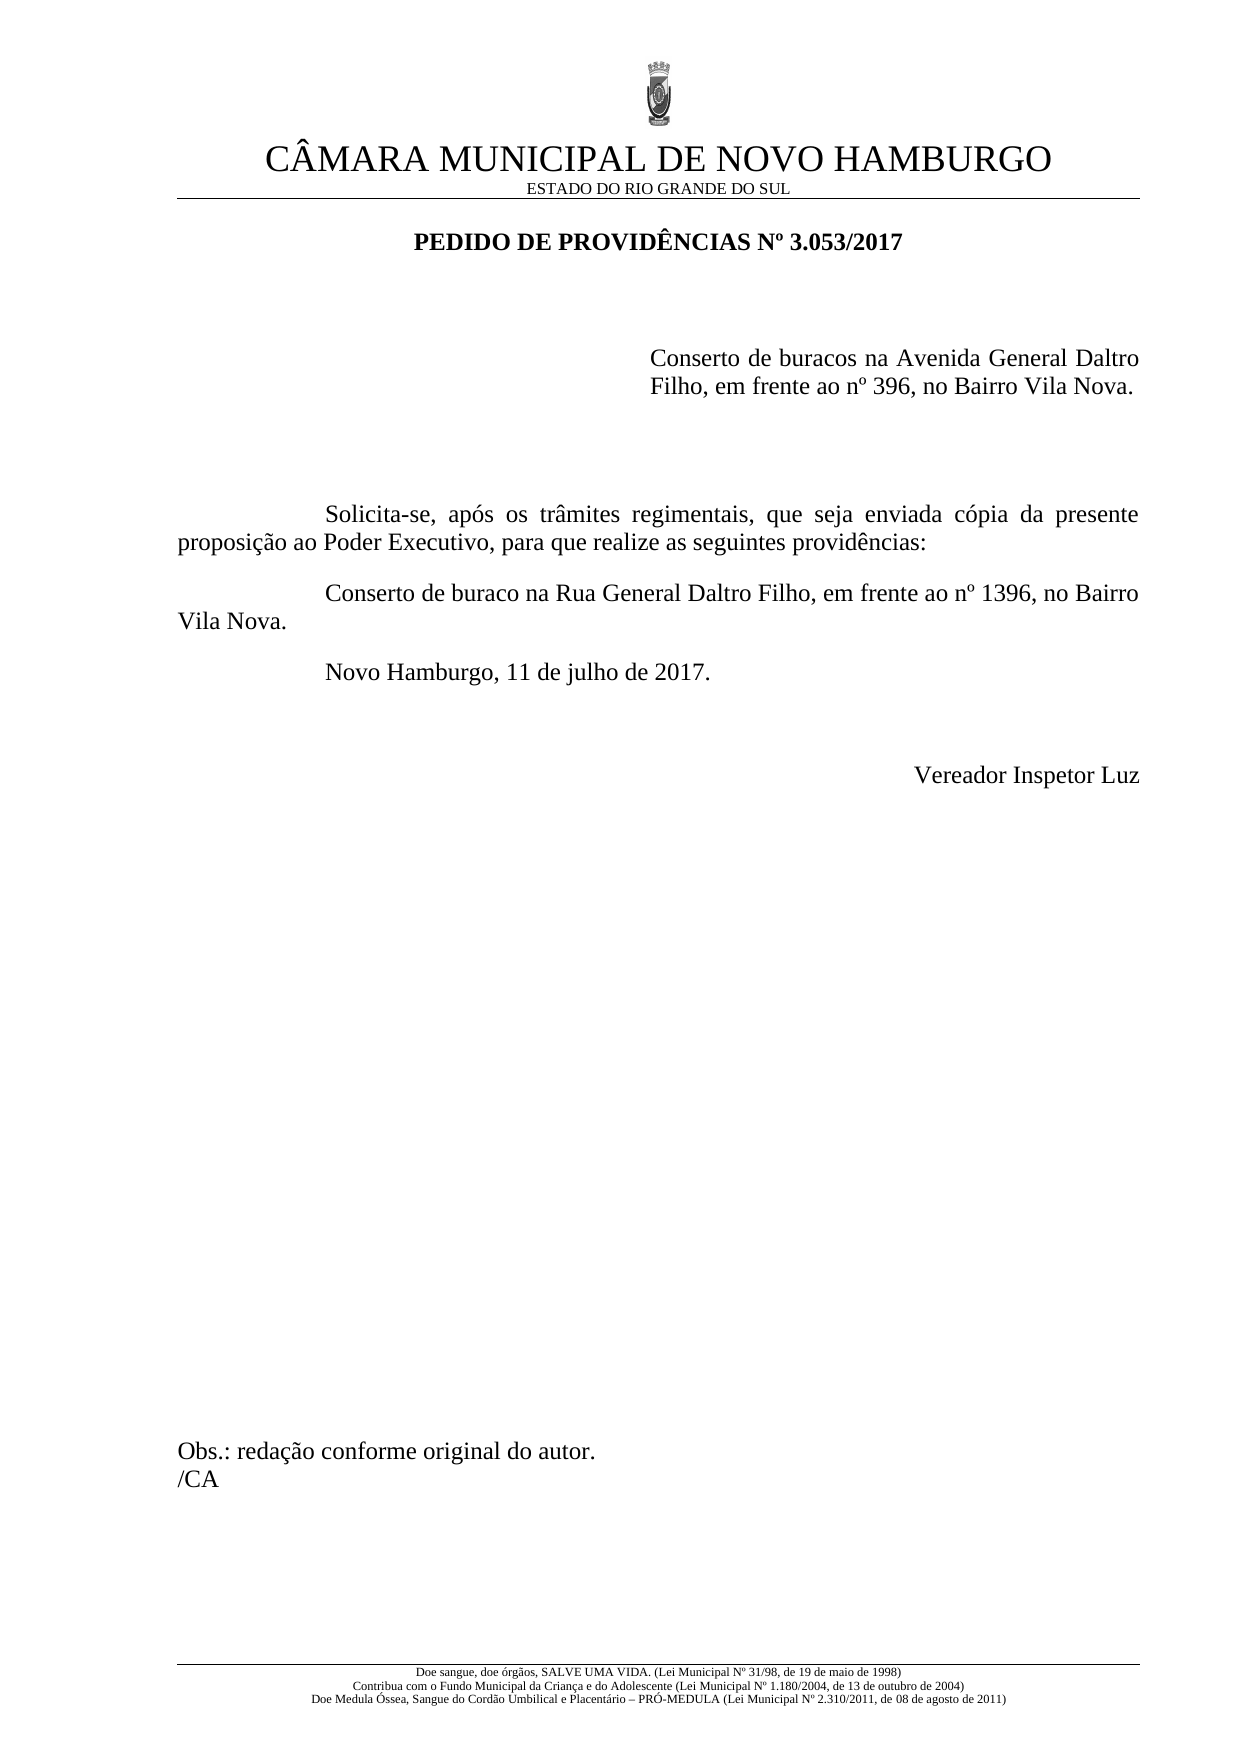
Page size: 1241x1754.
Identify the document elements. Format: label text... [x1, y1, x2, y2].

text Obs.: redação conforme original do autor. [177, 1437, 1140, 1465]
text PEDIDO DE PROVIDÊNCIAS Nº 3.053/2017 [177, 228, 1140, 256]
text Vereador Inspetor Luz [177, 761, 1140, 788]
text Solicita-se, após os trâmites regimentais, que seja enviada cópia da presente proposição ao Poder Executivo, para que realize as seguintes providências: [177, 500, 1140, 556]
text Novo Hamburgo, 11 de julho de 2017. [177, 658, 1140, 686]
text /CA [177, 1465, 1140, 1493]
text Conserto de buraco na Rua General Daltro Filho, em frente ao nº 1396, no Bairro Vila Nova. [177, 579, 1140, 635]
text Conserto de buracos na Avenida General Daltro Filho, em frente ao nº 396, no Bairro Vila Nova. [650, 344, 1140, 400]
